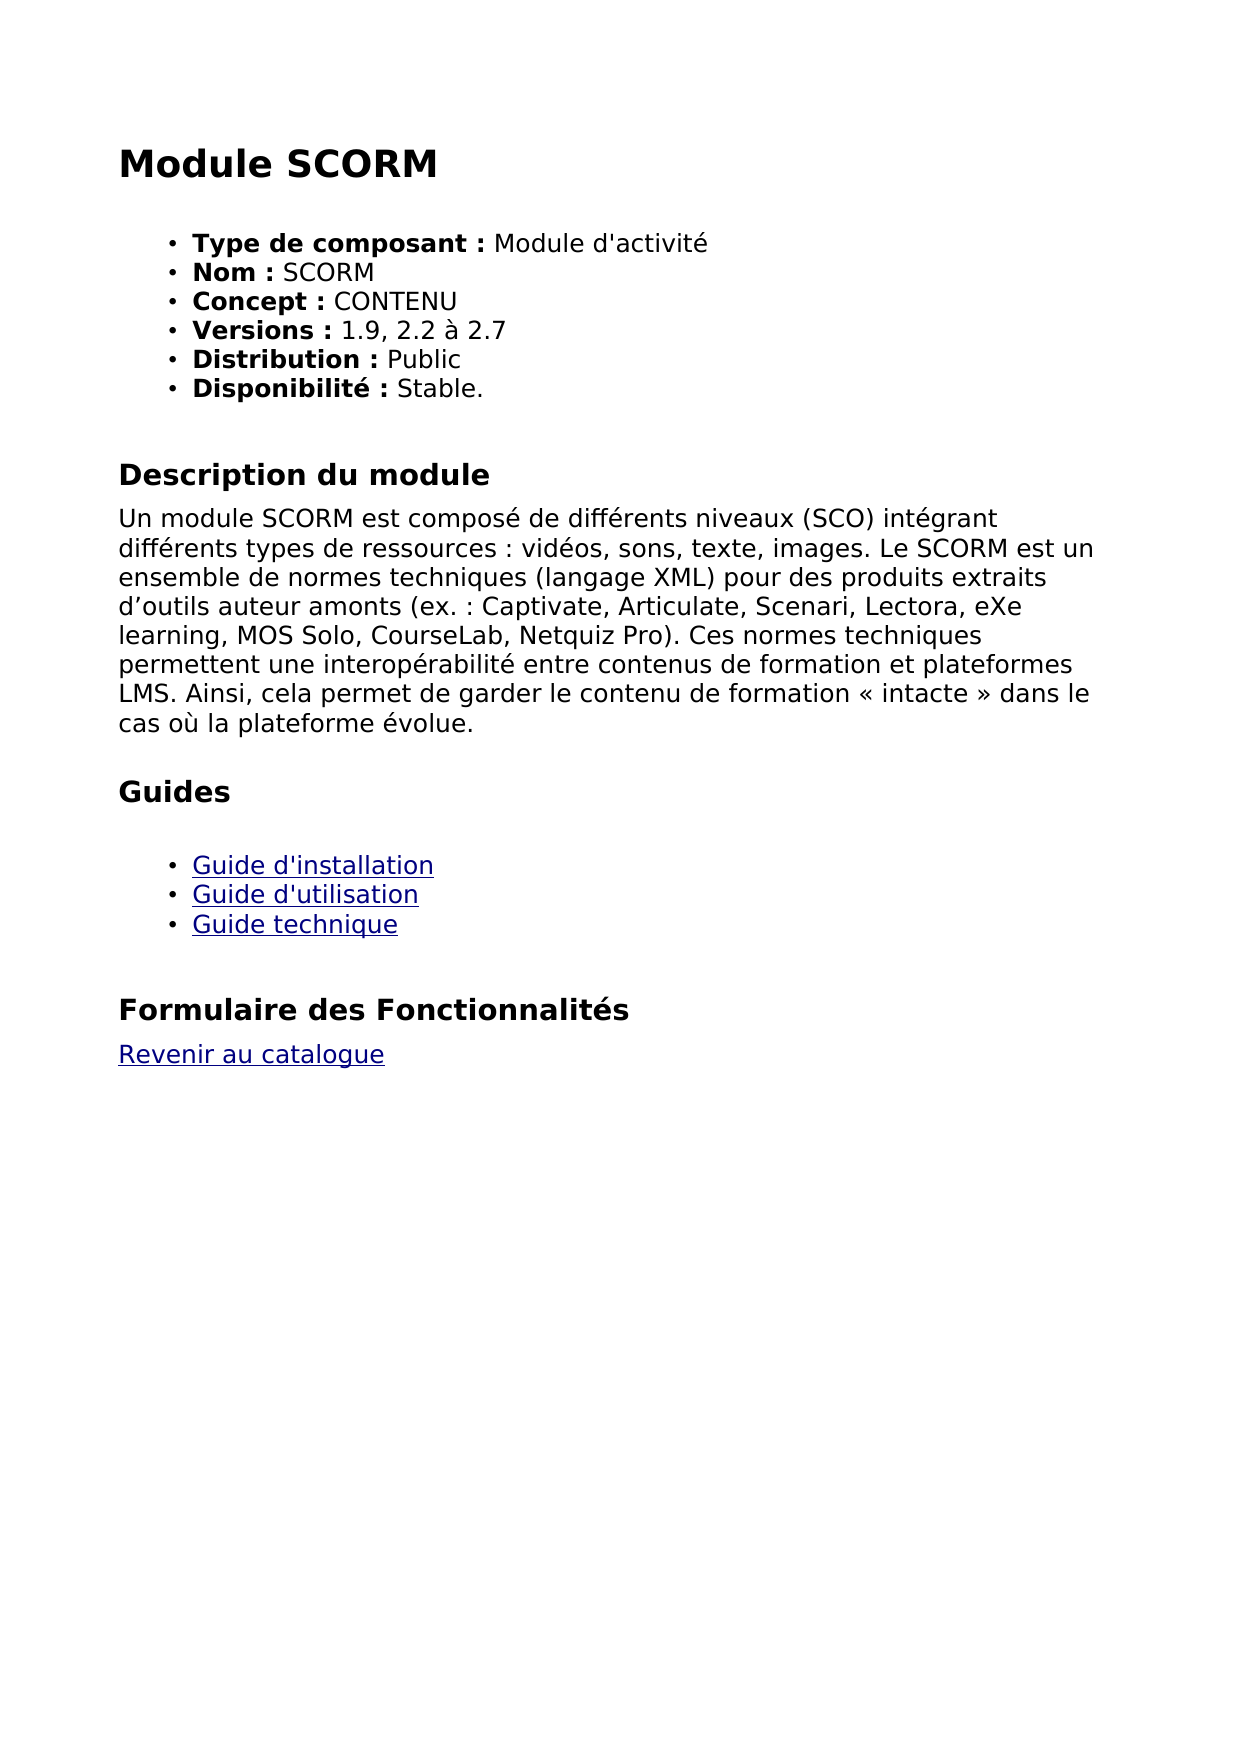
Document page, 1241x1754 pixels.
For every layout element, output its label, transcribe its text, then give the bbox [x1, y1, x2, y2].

list Versions : 1.9, 2.2 à 2.7 [177, 316, 1122, 345]
list Type de composant : Module d'activité [177, 229, 1122, 258]
list Disponibilité : Stable. [177, 374, 1122, 404]
list Guide technique [177, 910, 1122, 939]
subtitle Module SCORM [118, 143, 1122, 187]
text Un module SCORM est composé de différents niveaux (SCO) intégrant différents types de ressources : vidéos, sons, texte, images. Le SCORM est un ensemble de normes techniques (langage XML) pour des produits extraits d’outils auteur amonts (ex. : Captivate, Articulate, Scenari, Lectora, eXe learning, MOS Solo, CourseLab, Netquiz Pro). Ces normes techniques permettent une interopérabilité entre contenus de formation et plateformes LMS. Ainsi, cela permet de garder le contenu de formation « intacte » dans le cas où la plateforme évolue. [118, 505, 1122, 738]
text Revenir au catalogue [118, 1040, 1122, 1069]
list Nom : SCORM [177, 258, 1122, 287]
list Guide d'utilisation [177, 881, 1122, 910]
list Concept : CONTENU [177, 287, 1122, 316]
list Distribution : Public [177, 345, 1122, 374]
list Guide d'installation [177, 851, 1122, 881]
subtitle Formulaire des Fonctionnalités [118, 993, 1122, 1027]
subtitle Description du module [118, 458, 1122, 492]
subtitle Guides [118, 776, 1122, 809]
